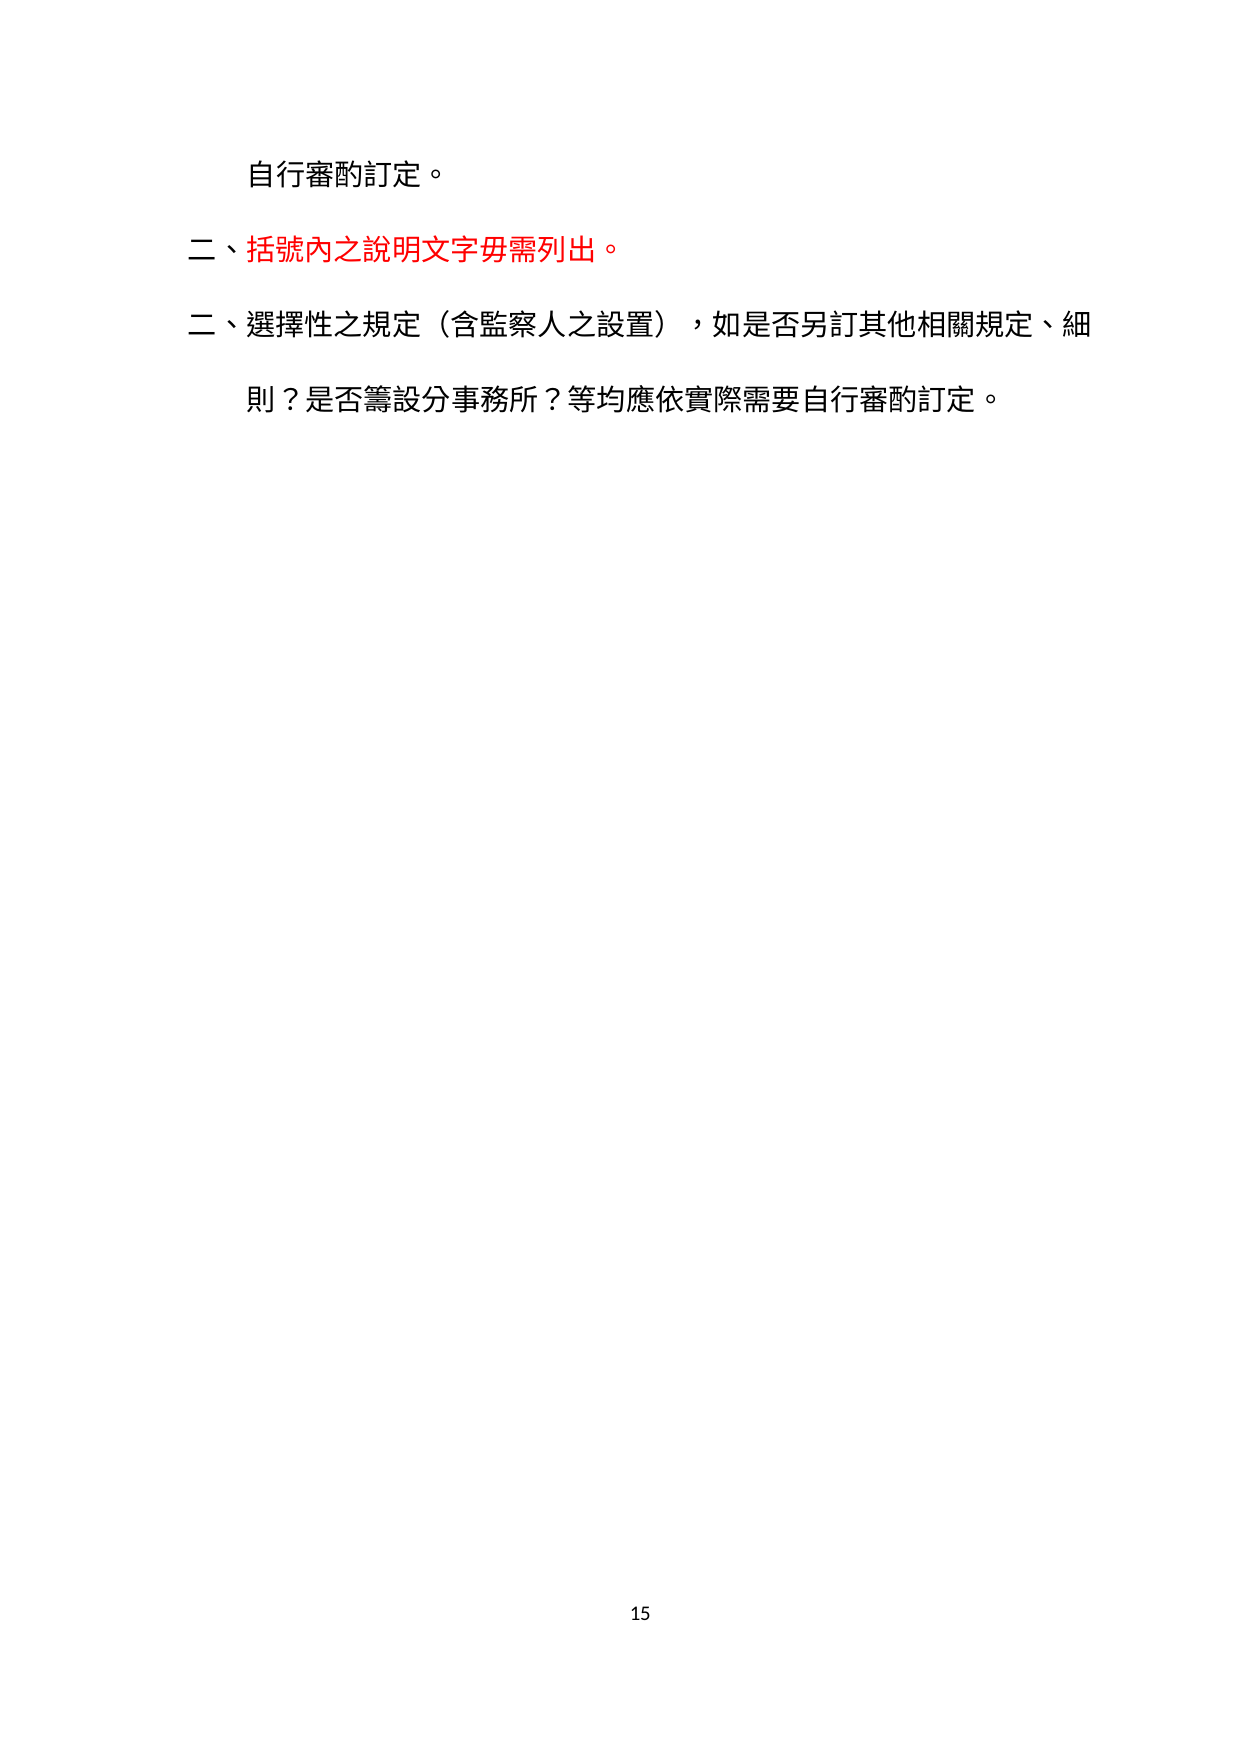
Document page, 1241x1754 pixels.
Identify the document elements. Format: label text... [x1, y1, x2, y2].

text 自行審酌訂定。 [188, 135, 1093, 210]
text 二、選擇性之規定（含監察人之設置），如是否另訂其他相關規定、細則？是否籌設分事務所？等均應依實際需要自行審酌訂定。 [188, 285, 1093, 435]
text 二、括號內之說明文字毋需列出。 [188, 210, 1093, 285]
